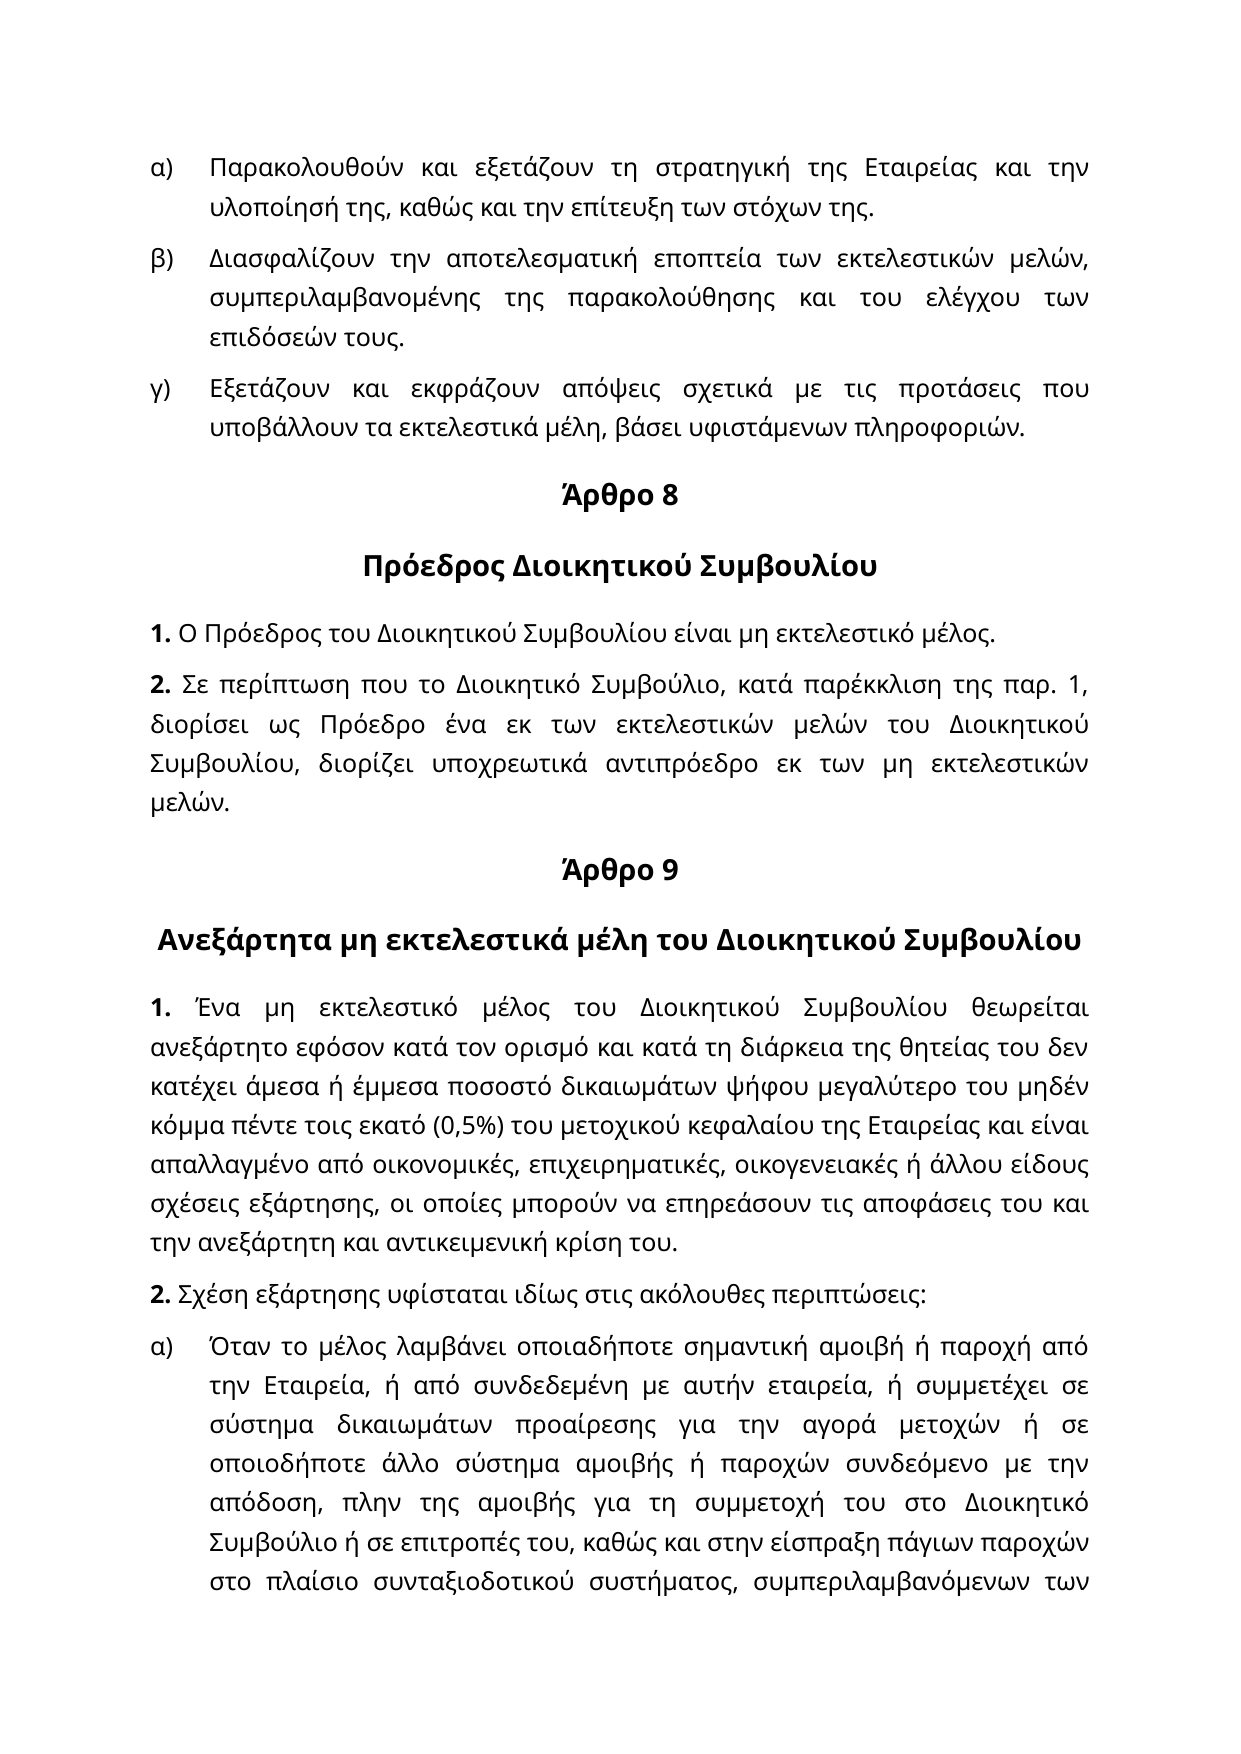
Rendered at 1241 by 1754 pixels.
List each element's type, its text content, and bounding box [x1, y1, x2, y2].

text 1. Ο Πρόεδρος του Διοικητικού Συμβουλίου είναι μη εκτελεστικό μέλος. [150, 615, 1090, 649]
list γ) Εξετάζουν και εκφράζουν απόψεις σχετικά με τις προτάσεις που υποβάλλουν τα εκτελεστικά μέλη, βάσει υφιστάμενων πληροφοριών. [150, 371, 1090, 444]
text 2. Σε περίπτωση που το Διοικητικό Συμβούλιο, κατά παρέκκλιση της παρ. 1, διορίσει ως Πρόεδρο ένα εκ των εκτελεστικών μελών του Διοικητικού Συμβουλίου, διορίζει υποχρεωτικά αντιπρόεδρο εκ των μη εκτελεστικών μελών. [150, 667, 1090, 819]
list α) Όταν το μέλος λαμβάνει οποιαδήποτε σημαντική αμοιβή ή παροχή από την Εταιρεία, ή από συνδεδεμένη με αυτήν εταιρεία, ή συμμετέχει σε σύστημα δικαιωμάτων προαίρεσης για την αγορά μετοχών ή σε οποιοδήποτε άλλο σύστημα αμοιβής ή παροχών συνδεόμενο με την απόδοση, πλην της αμοιβής για τη συμμετοχή του στο Διοικητικό Συμβούλιο ή σε επιτροπές του, καθώς και στην είσπραξη πάγιων παροχών στο πλαίσιο συνταξιοδοτικού συστήματος, συμπεριλαμβανόμενων των [150, 1328, 1090, 1597]
text 1. Ένα μη εκτελεστικό μέλος του Διοικητικού Συμβουλίου θεωρείται ανεξάρτητο εφόσον κατά τον ορισμό και κατά τη διάρκεια της θητείας του δεν κατέχει άμεσα ή έμμεσα ποσοστό δικαιωμάτων ψήφου μεγαλύτερο του μηδέν κόμμα πέντε τοις εκατό (0,5%) του μετοχικού κεφαλαίου της Εταιρείας και είναι απαλλαγμένο από οικονομικές, επιχειρηματικές, οικογενειακές ή άλλου είδους σχέσεις εξάρτησης, οι οποίες μπορούν να επηρεάσουν τις αποφάσεις του και την ανεξάρτητη και αντικειμενική κρίση του. [150, 990, 1090, 1259]
subtitle Ανεξάρτητα μη εκτελεστικά μέλη του Διοικητικού Συμβουλίου [150, 919, 1090, 959]
subtitle Άρθρο 8 [150, 474, 1090, 514]
subtitle Πρόεδρος Διοικητικού Συμβουλίου [150, 545, 1090, 584]
subtitle Άρθρο 9 [150, 849, 1090, 888]
text 2. Σχέση εξάρτησης υφίσταται ιδίως στις ακόλουθες περιπτώσεις: [150, 1277, 1090, 1311]
list α) Παρακολουθούν και εξετάζουν τη στρατηγική της Εταιρείας και την υλοποίησή της, καθώς και την επίτευξη των στόχων της. [150, 150, 1090, 223]
list β) Διασφαλίζουν την αποτελεσματική εποπτεία των εκτελεστικών μελών, συμπεριλαμβανομένης της παρακολούθησης και του ελέγχου των επιδόσεών τους. [150, 241, 1090, 353]
